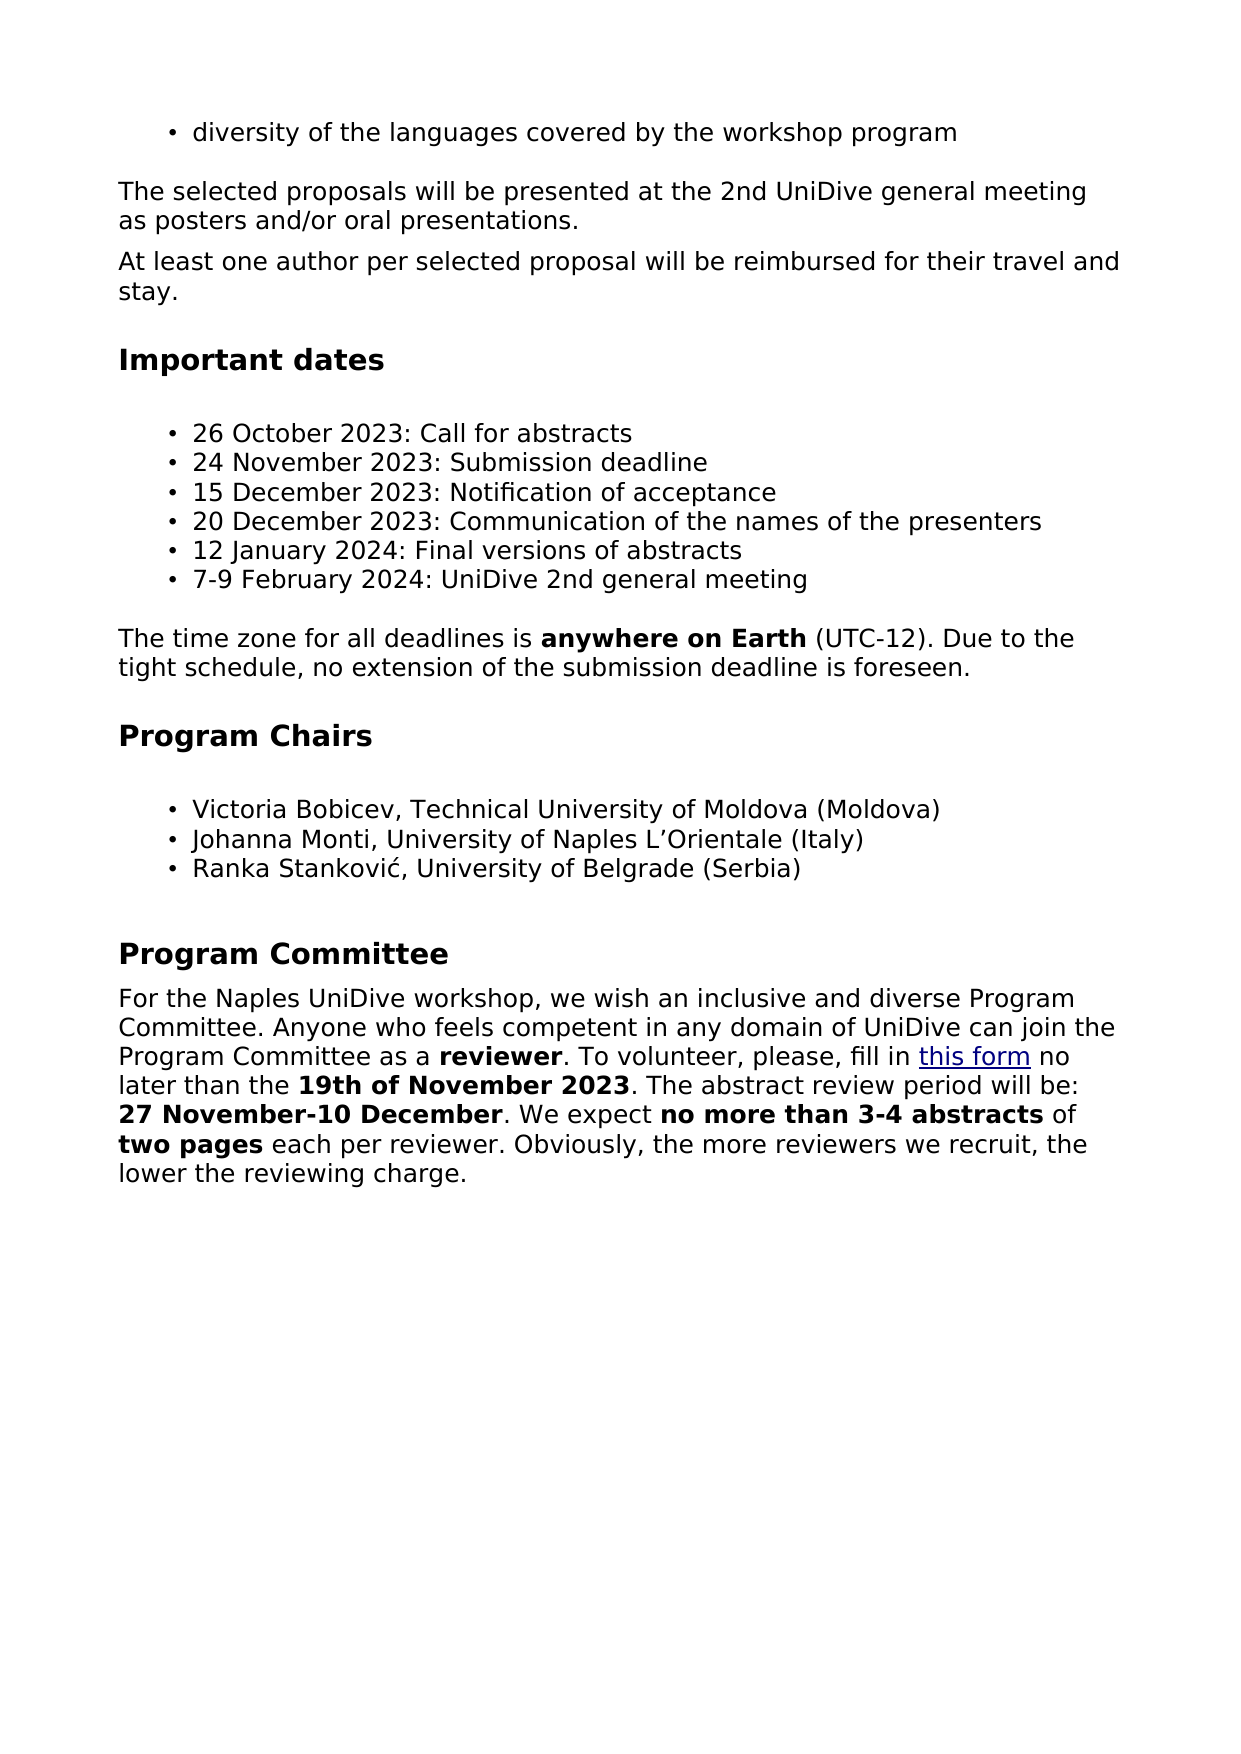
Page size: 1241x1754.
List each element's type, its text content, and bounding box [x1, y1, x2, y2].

subtitle Program Chairs [118, 720, 1122, 754]
list Johanna Monti, University of Naples L’Orientale (Italy) [177, 825, 1122, 854]
text For the Naples UniDive workshop, we wish an inclusive and diverse Program Committee. Anyone who feels competent in any domain of UniDive can join the Program Committee as a reviewer. To volunteer, please, fill in this form no later than the 19th of November 2023. The abstract review period will be: 27 November-10 December. We expect no more than 3-4 abstracts of two pages each per reviewer. Obviously, the more reviewers we recruit, the lower the reviewing charge. [118, 984, 1122, 1188]
text The time zone for all deadlines is anywhere on Earth (UTC-12). Due to the tight schedule, no extension of the submission deadline is foreseen. [118, 624, 1122, 682]
subtitle Program Committee [118, 938, 1122, 972]
list 20 December 2023: Communication of the names of the presenters [177, 507, 1122, 536]
list 24 November 2023: Submission deadline [177, 448, 1122, 478]
list 15 December 2023: Notification of acceptance [177, 478, 1122, 507]
text At least one author per selected proposal will be reimbursed for their travel and stay. [118, 248, 1122, 306]
list 7-9 February 2024: UniDive 2nd general meeting [177, 565, 1122, 594]
list 26 October 2023: Call for abstracts [177, 419, 1122, 448]
subtitle Important dates [118, 343, 1122, 377]
list diversity of the languages covered by the workshop program [177, 118, 1122, 147]
list Ranka Stanković, University of Belgrade (Serbia) [177, 854, 1122, 883]
text The selected proposals will be presented at the 2nd UniDive general meeting as posters and/or oral presentations. [118, 177, 1122, 235]
list Victoria Bobicev, Technical University of Moldova (Moldova) [177, 796, 1122, 825]
list 12 January 2024: Final versions of abstracts [177, 536, 1122, 565]
